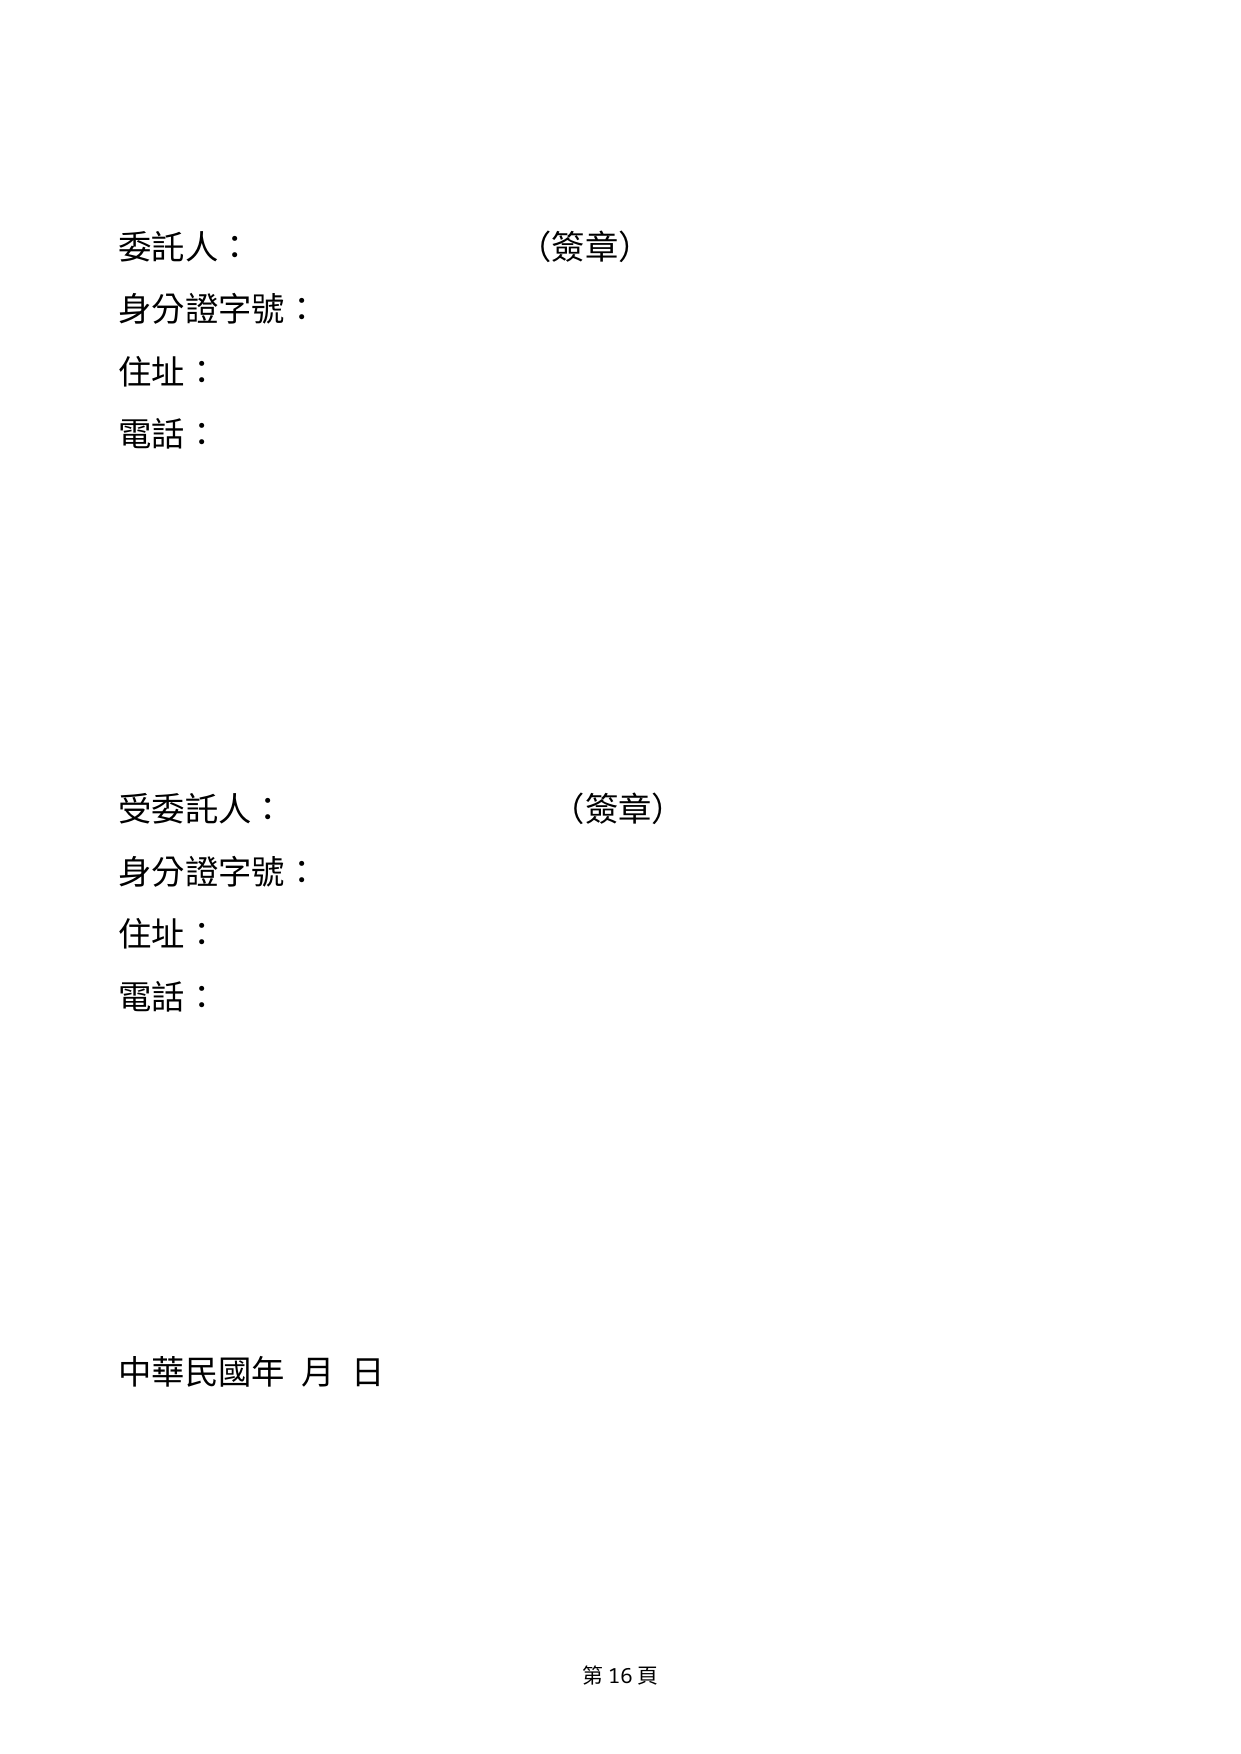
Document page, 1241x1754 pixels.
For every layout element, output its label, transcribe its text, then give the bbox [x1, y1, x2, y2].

text 電話： [118, 953, 1122, 1016]
text 中華民國年 月 日 [118, 1328, 1122, 1391]
text 電話： [118, 391, 1122, 453]
text 身分證字號： [118, 828, 1122, 891]
text 受委託人： （簽章） [118, 766, 1122, 828]
text 身分證字號： [118, 266, 1122, 328]
text 住址： [118, 891, 1122, 953]
text 住址： [118, 328, 1122, 391]
text 委託人： （簽章） [118, 203, 1122, 266]
